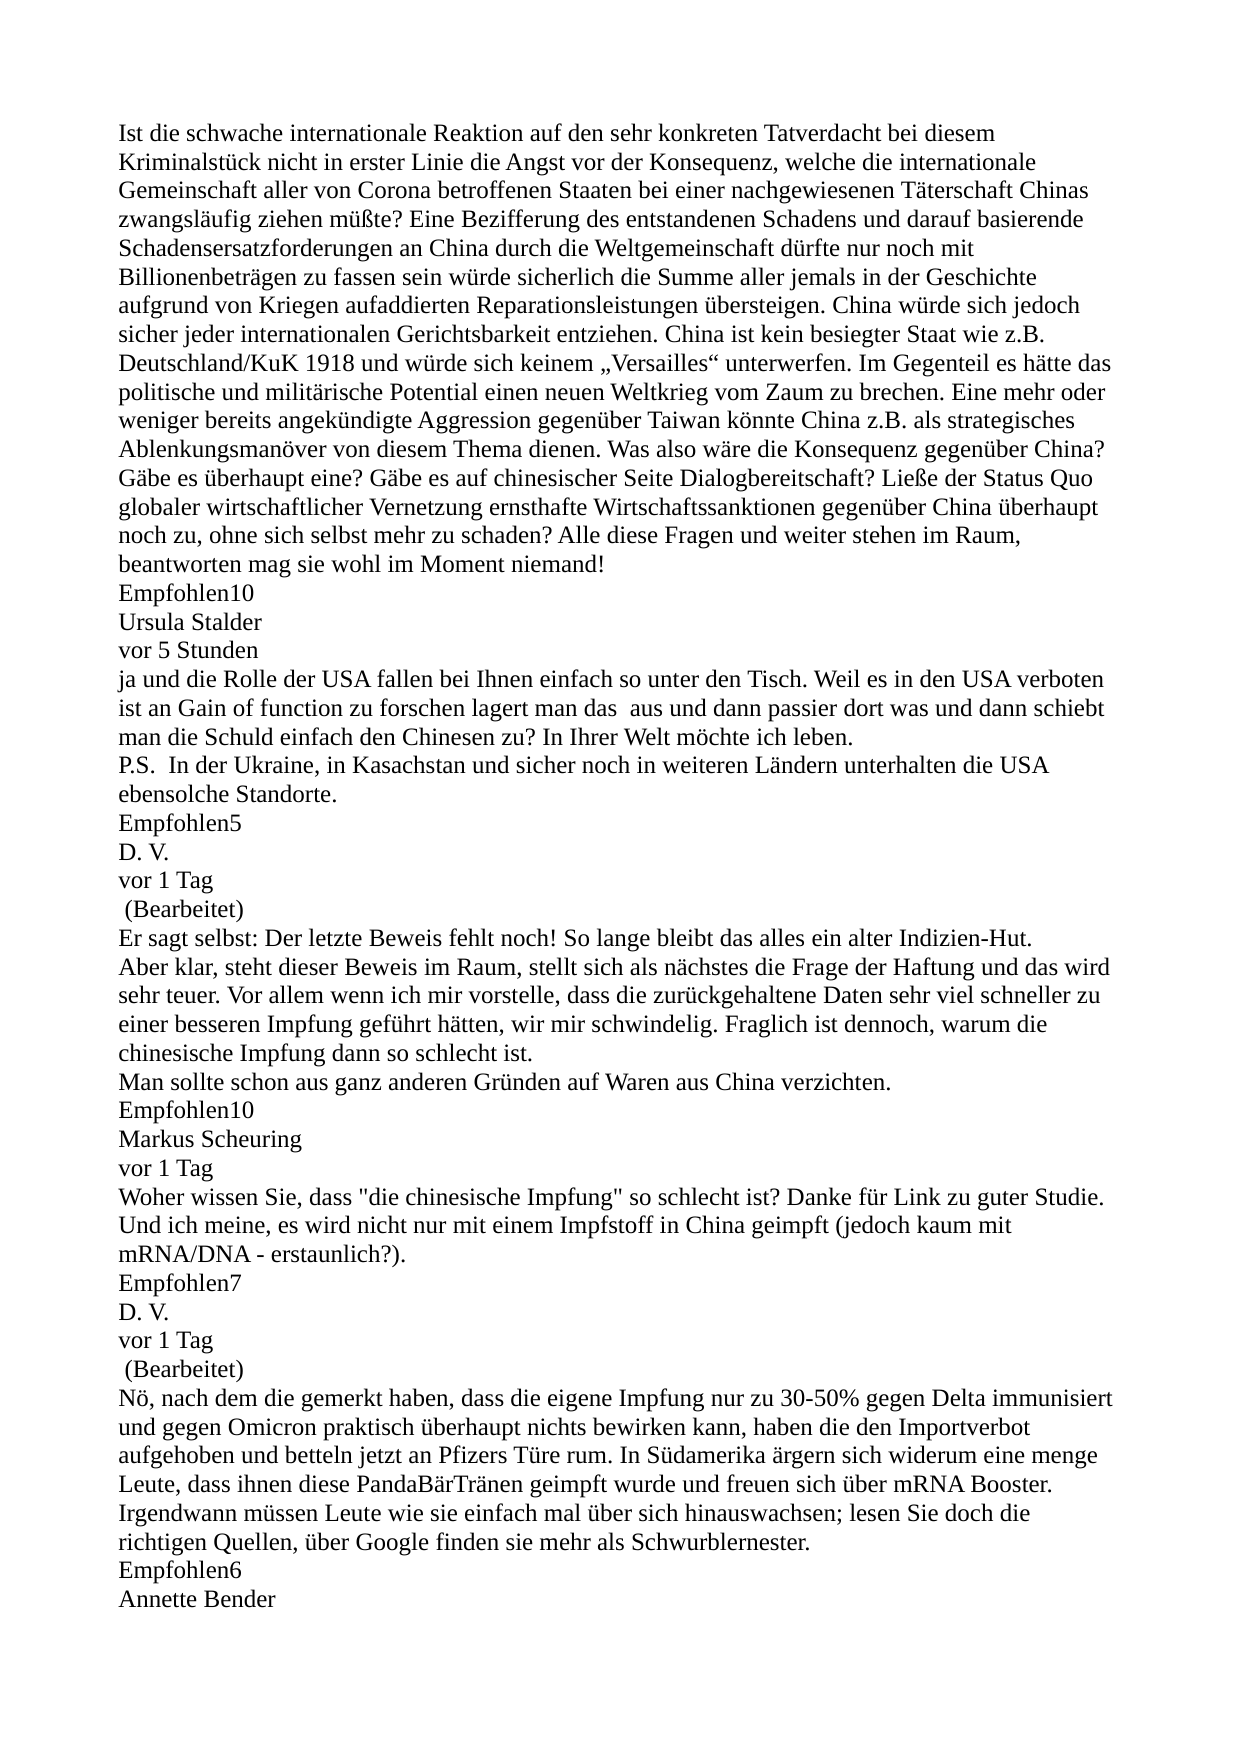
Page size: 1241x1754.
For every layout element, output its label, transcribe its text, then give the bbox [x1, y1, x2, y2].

text Woher wissen Sie, dass "die chinesische Impfung" so schlecht ist? Danke für Link zu guter Studie. Und ich meine, es wird nicht nur mit einem Impfstoff in China geimpft (jedoch kaum mit mRNA/DNA - erstaunlich?). [118, 1182, 1122, 1268]
text Nö, nach dem die gemerkt haben, dass die eigene Impfung nur zu 30-50% gegen Delta immunisiert und gegen Omicron praktisch überhaupt nichts bewirken kann, haben die den Importverbot aufgehoben und betteln jetzt an Pfizers Türe rum. In Südamerika ärgern sich widerum eine menge Leute, dass ihnen diese PandaBärTränen geimpft wurde und freuen sich über mRNA Booster. Irgendwann müssen Leute wie sie einfach mal über sich hinauswachsen; lesen Sie doch die richtigen Quellen, über Google finden sie mehr als Schwurblernester. [118, 1383, 1122, 1556]
text Markus Scheuring [118, 1124, 1122, 1153]
text ja und die Rolle der USA fallen bei Ihnen einfach so unter den Tisch. Weil es in den USA verboten ist an Gain of function zu forschen lagert man das aus und dann passier dort was und dann schiebt man die Schuld einfach den Chinesen zu? In Ihrer Welt möchte ich leben. [118, 664, 1122, 751]
text Annette Bender [118, 1584, 1122, 1613]
text Empfohlen6 [118, 1556, 1122, 1584]
text D. V. [118, 1297, 1122, 1326]
text vor 1 Tag [118, 866, 1122, 894]
text Man sollte schon aus ganz anderen Gründen auf Waren aus China verzichten. [118, 1067, 1122, 1096]
text Aber klar, steht dieser Beweis im Raum, stellt sich als nächstes die Frage der Haftung und das wird sehr teuer. Vor allem wenn ich mir vorstelle, dass die zurückgehaltene Daten sehr viel schneller zu einer besseren Impfung geführt hätten, wir mir schwindelig. Fraglich ist dennoch, warum die chinesische Impfung dann so schlecht ist. [118, 952, 1122, 1067]
text Er sagt selbst: Der letzte Beweis fehlt noch! So lange bleibt das alles ein alter Indizien-Hut. [118, 923, 1122, 952]
text Empfohlen10 [118, 1096, 1122, 1124]
text D. V. [118, 837, 1122, 866]
text vor 5 Stunden [118, 636, 1122, 664]
text vor 1 Tag [118, 1153, 1122, 1182]
text vor 1 Tag [118, 1326, 1122, 1354]
text (Bearbeitet) [118, 894, 1122, 923]
text Ist die schwache internationale Reaktion auf den sehr konkreten Tatverdacht bei diesem Kriminalstück nicht in erster Linie die Angst vor der Konsequenz, welche die internationale Gemeinschaft aller von Corona betroffenen Staaten bei einer nachgewiesenen Täterschaft Chinas zwangsläufig ziehen müßte? Eine Bezifferung des entstandenen Schadens und darauf basierende Schadensersatzforderungen an China durch die Weltgemeinschaft dürfte nur noch mit Billionenbeträgen zu fassen sein würde sicherlich die Summe aller jemals in der Geschichte aufgrund von Kriegen aufaddierten Reparationsleistungen übersteigen. China würde sich jedoch sicher jeder internationalen Gerichtsbarkeit entziehen. China ist kein besiegter Staat wie z.B. Deutschland/KuK 1918 und würde sich keinem „Versailles“ unterwerfen. Im Gegenteil es hätte das politische und militärische Potential einen neuen Weltkrieg vom Zaum zu brechen. Eine mehr oder weniger bereits angekündigte Aggression gegenüber Taiwan könnte China z.B. als strategisches Ablenkungsmanöver von diesem Thema dienen. Was also wäre die Konsequenz gegenüber China? Gäbe es überhaupt eine? Gäbe es auf chinesischer Seite Dialogbereitschaft? Ließe der Status Quo globaler wirtschaftlicher Vernetzung ernsthafte Wirtschaftssanktionen gegenüber China überhaupt noch zu, ohne sich selbst mehr zu schaden? Alle diese Fragen und weiter stehen im Raum, beantworten mag sie wohl im Moment niemand! [118, 118, 1122, 578]
text Ursula Stalder [118, 607, 1122, 636]
text Empfohlen7 [118, 1268, 1122, 1297]
text (Bearbeitet) [118, 1354, 1122, 1383]
text P.S. In der Ukraine, in Kasachstan und sicher noch in weiteren Ländern unterhalten die USA ebensolche Standorte. [118, 751, 1122, 808]
text Empfohlen5 [118, 808, 1122, 837]
text Empfohlen10 [118, 578, 1122, 607]
